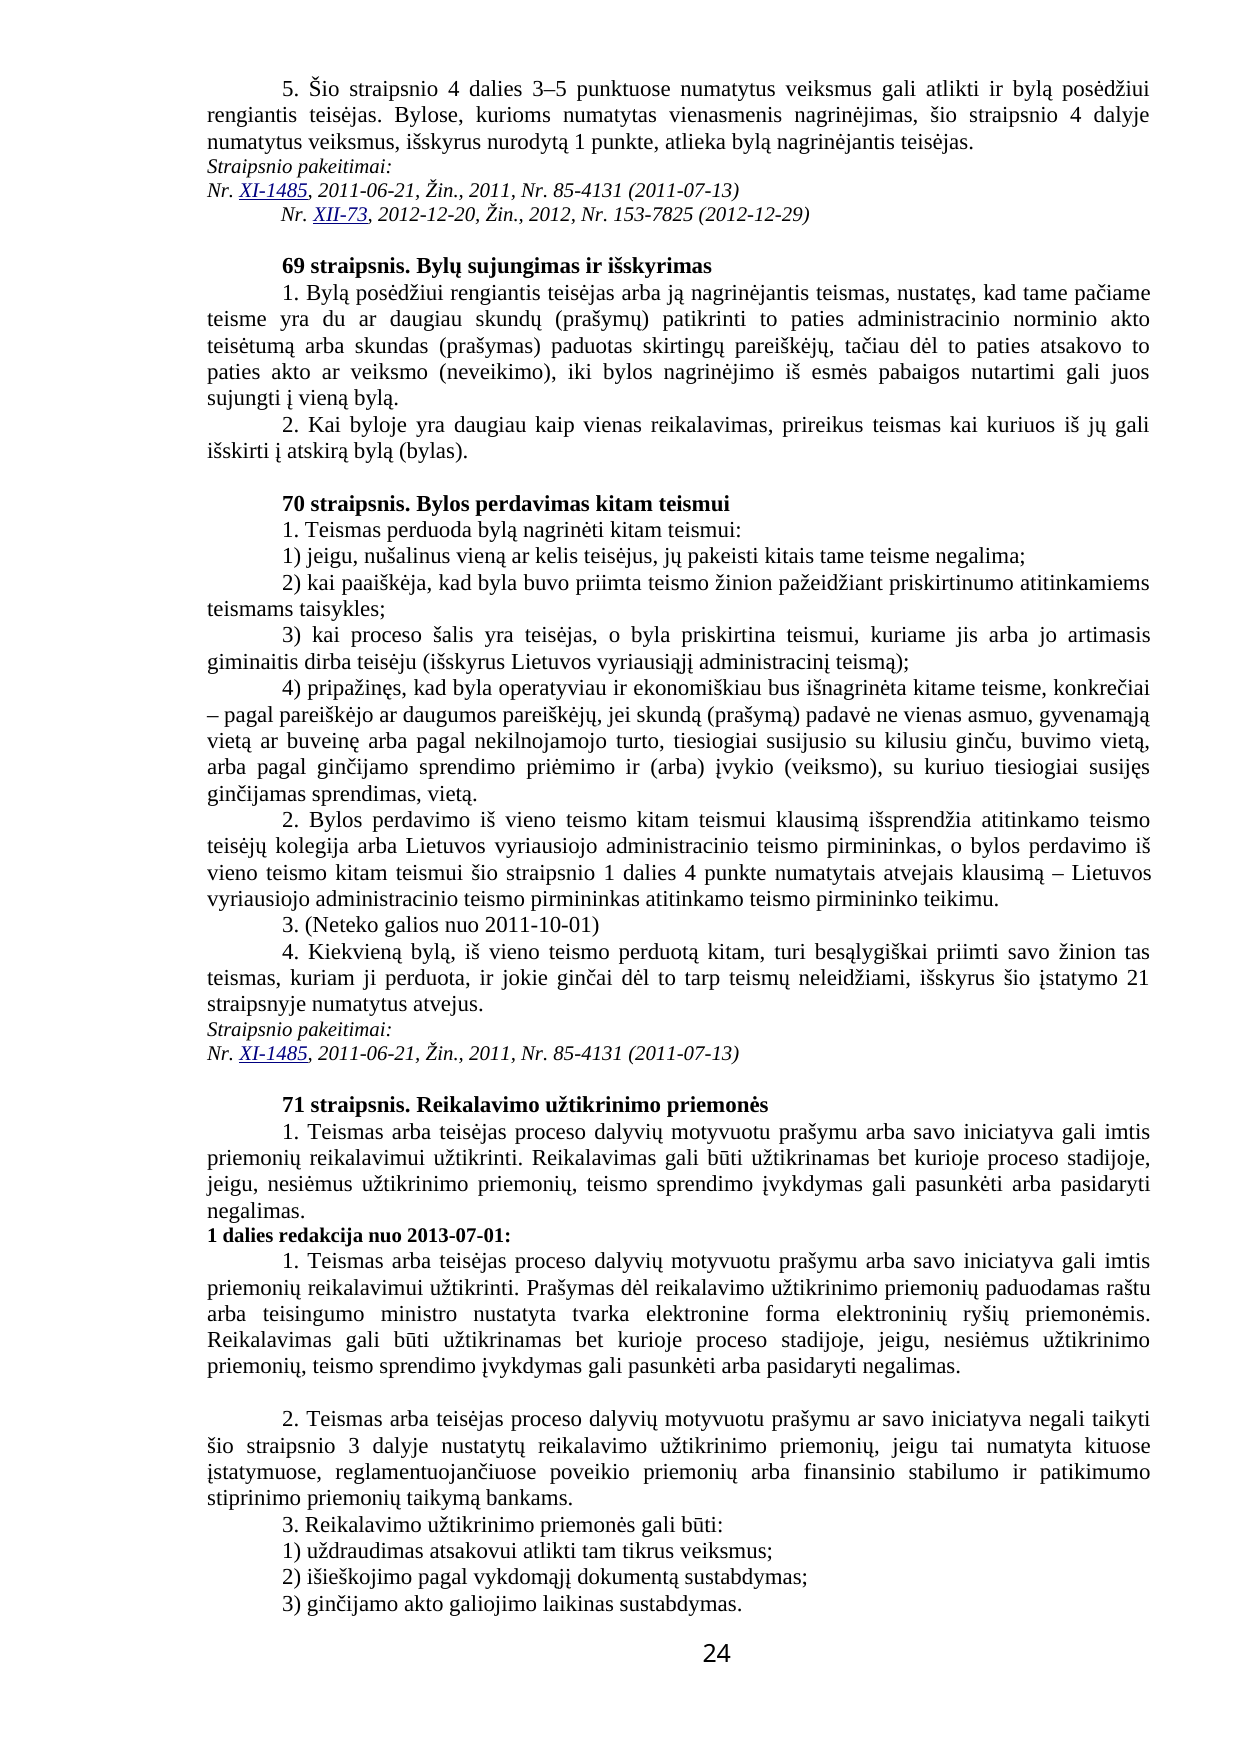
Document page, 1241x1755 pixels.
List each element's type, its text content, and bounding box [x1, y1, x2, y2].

text 1. Teismas arba teisėjas proceso dalyvių motyvuotu prašymu arba savo iniciatyva gali imtis priemonių reikalavimui užtikrinti. Prašymas dėl reikalavimo užtikrinimo priemonių paduodamas raštu arba teisingumo ministro nustatyta tvarka elektronine forma elektroninių ryšių priemonėmis. Reikalavimas gali būti užtikrinamas bet kurioje proceso stadijoje, jeigu, nesiėmus užtikrinimo priemonių, teismo sprendimo įvykdymas gali pasunkėti arba pasidaryti negalimas. [207, 1247, 1152, 1379]
text 2) kai paaiškėja, kad byla buvo priimta teismo žinion pažeidžiant priskirtinumo atitinkamiems teismams taisykles; [207, 569, 1152, 622]
text 2) išieškojimo pagal vykdomąjį dokumentą sustabdymas; [207, 1563, 1152, 1590]
text 3) kai proceso šalis yra teisėjas, o byla priskirtina teismui, kuriame jis arba jo artimasis giminaitis dirba teisėju (išskyrus Lietuvos vyriausiąjį administracinį teismą); [207, 622, 1152, 674]
text 3. Reikalavimo užtikrinimo priemonės gali būti: [207, 1511, 1152, 1537]
text 71 straipsnis. Reikalavimo užtikrinimo priemonės [207, 1091, 1152, 1118]
text 4. Kiekvieną bylą, iš vieno teismo perduotą kitam, turi besąlygiškai priimti savo žinion tas teismas, kuriam ji perduota, ir jokie ginčai dėl to tarp teismų neleidžiami, išskyrus šio įstatymo 21 straipsnyje numatytus atvejus. [207, 938, 1152, 1017]
text Straipsnio pakeitimai: [207, 154, 1152, 178]
text 1. Bylą posėdžiui rengiantis teisėjas arba ją nagrinėjantis teismas, nustatęs, kad tame pačiame teisme yra du ar daugiau skundų (prašymų) patikrinti to paties administracinio norminio akto teisėtumą arba skundas (prašymas) paduotas skirtingų pareiškėjų, tačiau dėl to paties atsakovo to paties akto ar veiksmo (neveikimo), iki bylos nagrinėjimo iš esmės pabaigos nutartimi gali juos sujungti į vieną bylą. [207, 279, 1152, 411]
text Nr. XI-1485, 2011-06-21, Žin., 2011, Nr. 85-4131 (2011-07-13) [207, 178, 1152, 202]
text 5. Šio straipsnio 4 dalies 3–5 punktuose numatytus veiksmus gali atlikti ir bylą posėdžiui rengiantis teisėjas. Bylose, kurioms numatytas vienasmenis nagrinėjimas, šio straipsnio 4 dalyje numatytus veiksmus, išskyrus nurodytą 1 punkte, atlieka bylą nagrinėjantis teisėjas. [207, 75, 1152, 154]
text 2. Bylos perdavimo iš vieno teismo kitam teismui klausimą išsprendžia atitinkamo teismo teisėjų kolegija arba Lietuvos vyriausiojo administracinio teismo pirmininkas, o bylos perdavimo iš vieno teismo kitam teismui šio straipsnio 1 dalies 4 punkte numatytais atvejais klausimą – Lietuvos vyriausiojo administracinio teismo pirmininkas atitinkamo teismo pirmininko teikimu. [207, 806, 1152, 911]
text Nr. XII-73, 2012-12-20, Žin., 2012, Nr. 153-7825 (2012-12-29) [207, 202, 1152, 226]
text 70 straipsnis. Bylos perdavimas kitam teismui [207, 490, 1152, 516]
text 4) pripažinęs, kad byla operatyviau ir ekonomiškiau bus išnagrinėta kitame teisme, konkrečiai – pagal pareiškėjo ar daugumos pareiškėjų, jei skundą (prašymą) padavė ne vienas asmuo, gyvenamąją vietą ar buveinę arba pagal nekilnojamojo turto, tiesiogiai susijusio su kilusiu ginču, buvimo vietą, arba pagal ginčijamo sprendimo priėmimo ir (arba) įvykio (veiksmo), su kuriuo tiesiogiai susijęs ginčijamas sprendimas, vietą. [207, 674, 1152, 806]
text 1 dalies redakcija nuo 2013-07-01: [207, 1223, 1152, 1247]
text 1. Teismas arba teisėjas proceso dalyvių motyvuotu prašymu arba savo iniciatyva gali imtis priemonių reikalavimui užtikrinti. Reikalavimas gali būti užtikrinamas bet kurioje proceso stadijoje, jeigu, nesiėmus užtikrinimo priemonių, teismo sprendimo įvykdymas gali pasunkėti arba pasidaryti negalimas. [207, 1118, 1152, 1223]
text 2. Teismas arba teisėjas proceso dalyvių motyvuotu prašymu ar savo iniciatyva negali taikyti šio straipsnio 3 dalyje nustatytų reikalavimo užtikrinimo priemonių, jeigu tai numatyta kituose įstatymuose, reglamentuojančiuose poveikio priemonių arba finansinio stabilumo ir patikimumo stiprinimo priemonių taikymą bankams. [207, 1405, 1152, 1511]
text 69 straipsnis. Bylų sujungimas ir išskyrimas [207, 253, 1152, 279]
text 3) ginčijamo akto galiojimo laikinas sustabdymas. [207, 1590, 1152, 1616]
text 2. Kai byloje yra daugiau kaip vienas reikalavimas, prireikus teismas kai kuriuos iš jų gali išskirti į atskirą bylą (bylas). [207, 411, 1152, 463]
text 3. (Neteko galios nuo 2011-10-01) [207, 911, 1152, 938]
text 1) jeigu, nušalinus vieną ar kelis teisėjus, jų pakeisti kitais tame teisme negalima; [207, 542, 1152, 569]
text 1. Teismas perduoda bylą nagrinėti kitam teismui: [207, 516, 1152, 542]
text 1) uždraudimas atsakovui atlikti tam tikrus veiksmus; [207, 1537, 1152, 1563]
text Straipsnio pakeitimai: [207, 1017, 1152, 1041]
text Nr. XI-1485, 2011-06-21, Žin., 2011, Nr. 85-4131 (2011-07-13) [207, 1041, 1152, 1065]
